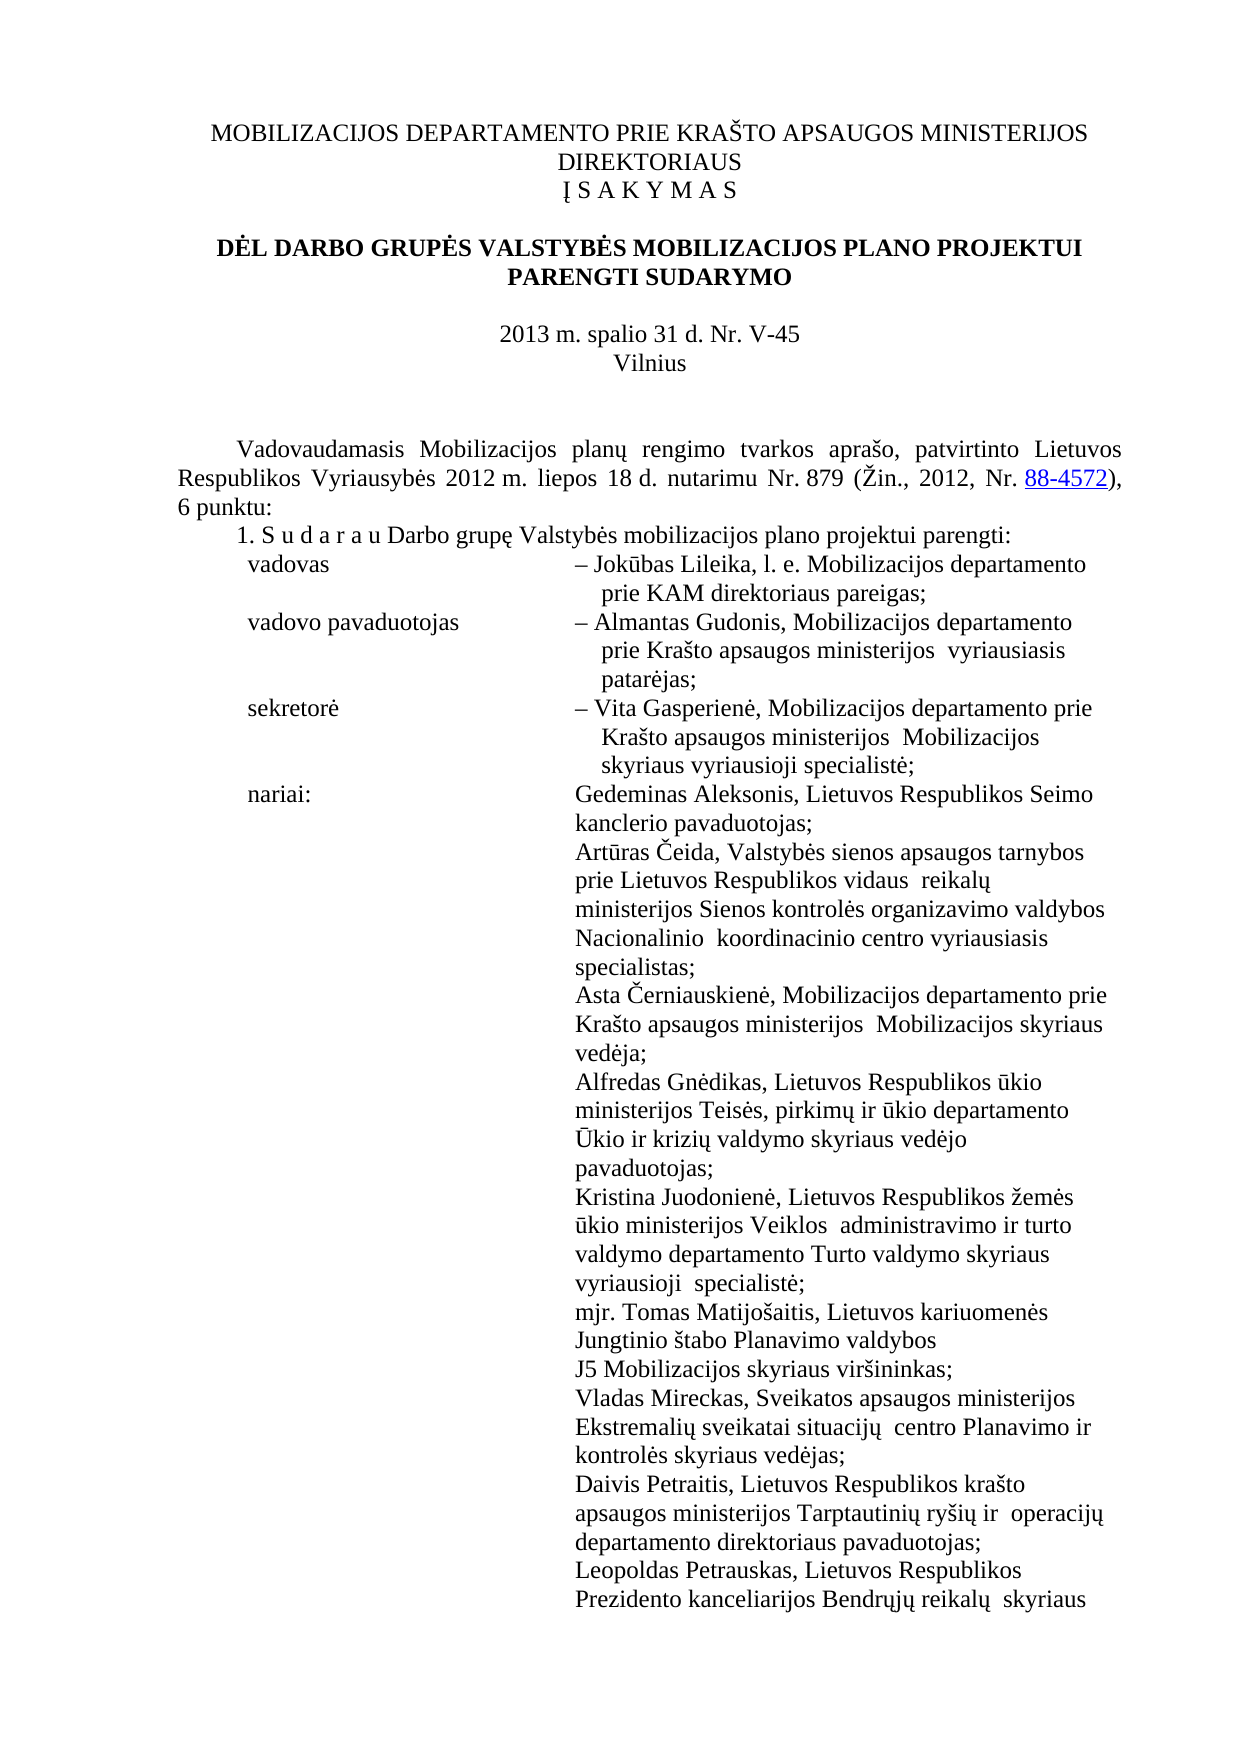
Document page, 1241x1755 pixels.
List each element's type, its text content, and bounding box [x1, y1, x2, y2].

table_cell vadovo pavaduotojas [177, 607, 563, 693]
table_cell Gedeminas Aleksonis, Lietuvos Respublikos Seimo kanclerio pavaduotojas; Artūras Čeida, Valstybės sienos apsaugos tarnybos prie Lietuvos Respublikos vidaus reikalų ministerijos Sienos kontrolės organizavimo valdybos Nacionalinio koordinacinio centro vyriausiasis specialistas; Asta Černiauskienė, Mobilizacijos departamento prie Krašto apsaugos ministerijos Mobilizacijos skyriaus vedėja; Alfredas Gnėdikas, Lietuvos Respublikos ūkio ministerijos Teisės, pirkimų ir ūkio departamento Ūkio ir krizių valdymo skyriaus vedėjo pavaduotojas; Kristina Juodonienė, Lietuvos Respublikos žemės ūkio ministerijos Veiklos administravimo ir turto valdymo departamento Turto valdymo skyriaus vyriausioji specialistė; mjr. Tomas Matijošaitis, Lietuvos kariuomenės Jungtinio štabo Planavimo valdybos J5 Mobilizacijos skyriaus viršininkas; Vladas Mireckas, Sveikatos apsaugos ministerijos Ekstremalių sveikatai situacijų centro Planavimo ir kontrolės skyriaus vedėjas; Daivis Petraitis, Lietuvos Respublikos krašto apsaugos ministerijos Tarptautinių ryšių ir operacijų departamento direktoriaus pavaduotojas; Leopoldas Petrauskas, Lietuvos Respublikos Prezidento kanceliarijos Bendrųjų reikalų skyriaus [564, 779, 1122, 1613]
text 2013 m. spalio 31 d. Nr. V-45 [177, 319, 1122, 348]
text DĖL DARBO GRUPĖS VALSTYBĖS MOBILIZACIJOS PLANO PROJEKTUI PARENGTI SUDARYMO [177, 233, 1122, 291]
table_header – Jokūbas Lileika, l. e. Mobilizacijos departamento prie KAM direktoriaus pareigas; [564, 549, 1122, 607]
text Į S A K Y M A S [177, 176, 1122, 204]
table_cell sekretorė [177, 693, 563, 779]
text mobilizacijos departamentO prie krašto apsaugos ministerijos DIREKTORIAUS [177, 118, 1122, 176]
text Vadovaudamasis Mobilizacijos planų rengimo tvarkos aprašo, patvirtinto Lietuvos Respublikos Vyriausybės 2012 m. liepos 18 d. nutarimu Nr. 879 (Žin., 2012, Nr. 88-4572), 6 punktu: [177, 434, 1122, 521]
table_cell – Almantas Gudonis, Mobilizacijos departamento prie Krašto apsaugos ministerijos vyriausiasis patarėjas; [564, 607, 1122, 693]
table_cell – Vita Gasperienė, Mobilizacijos departamento prie Krašto apsaugos ministerijos Mobilizacijos skyriaus vyriausioji specialistė; [564, 693, 1122, 779]
table_cell nariai: [177, 779, 563, 1613]
text Vilnius [177, 348, 1122, 377]
table_header vadovas [177, 549, 563, 607]
text 1. S u d a r a u Darbo grupę Valstybės mobilizacijos plano projektui parengti: [177, 521, 1122, 549]
